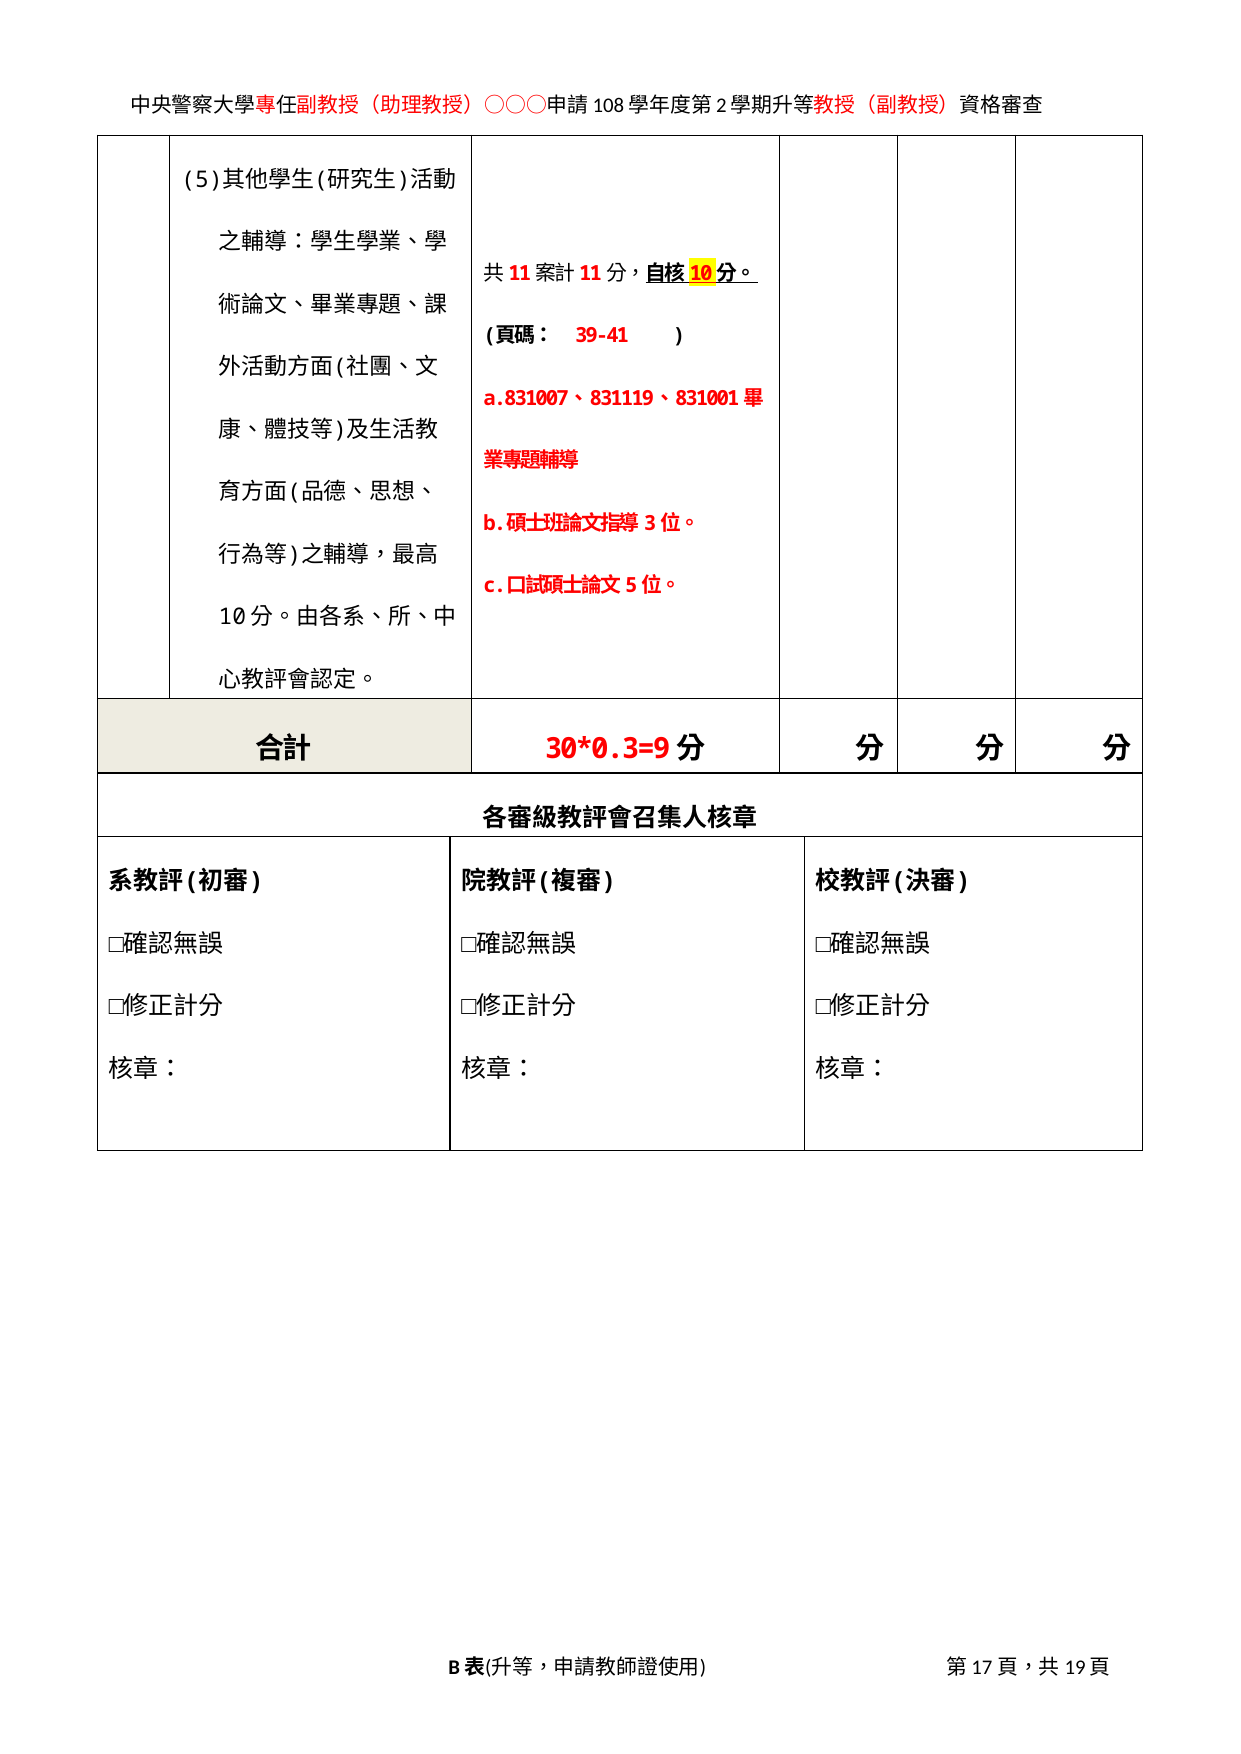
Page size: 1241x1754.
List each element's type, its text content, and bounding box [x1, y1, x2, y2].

table_cell 合計 [98, 699, 471, 772]
table_cell 校教評(決審) □確認無誤 □修正計分 核章： [805, 837, 1142, 1150]
table_cell [780, 136, 897, 698]
table_cell [1016, 136, 1142, 698]
table_cell 院教評(複審) □確認無誤 □修正計分 核章： [451, 837, 804, 1150]
table_cell [898, 136, 1015, 698]
table_cell 共11案計11分，自核10分。 (頁碼： 39-41 ) a.831007、831119、831001畢業專題輔導 b.碩士班論文指導3位。 c.口試碩士論文5位。 [472, 136, 779, 698]
table_header 各審級教評會召集人核章 [98, 774, 1142, 836]
table_cell 分 [898, 699, 1015, 772]
table_cell [98, 136, 169, 698]
table_cell 分 [780, 699, 897, 772]
table_cell (5)其他學生(研究生)活動之輔導：學生學業、學術論文、畢業專題、課外活動方面(社團、文康、體技等)及生活教育方面(品德、思想、行為等)之輔導，最高10分。由各系、所、中心教評會認定。 [170, 136, 471, 698]
table_cell 分 [1016, 699, 1142, 772]
table_cell 30*0.3=9分 [472, 699, 779, 772]
table_cell 系教評(初審) □確認無誤 □修正計分 核章： [98, 837, 449, 1150]
